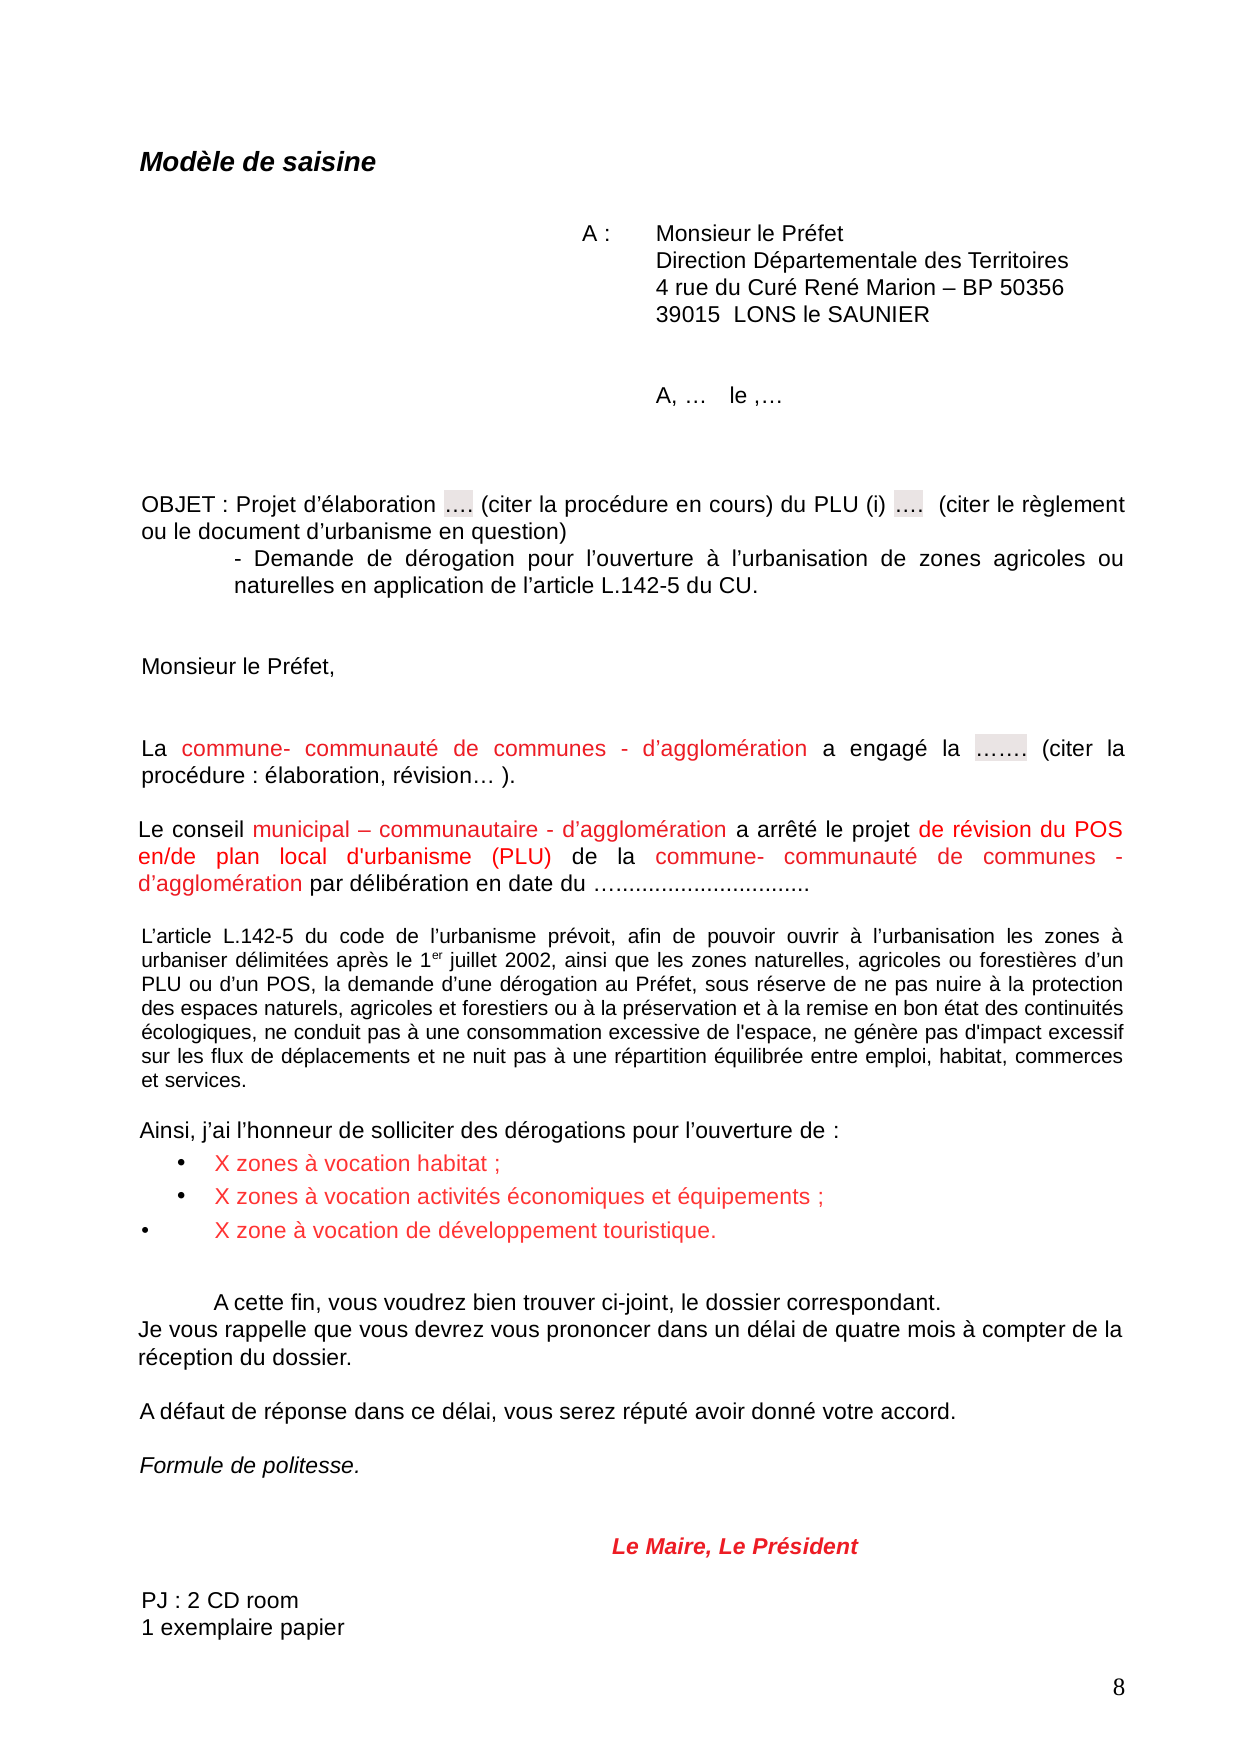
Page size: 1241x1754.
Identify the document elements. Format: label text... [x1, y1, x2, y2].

list X zone à vocation de développement touristique. [141, 1216, 1125, 1243]
text A cette fin, vous voudrez bien trouver ci-joint, le dossier correspondant. [139, 1289, 1125, 1316]
subtitle Modèle de saisine [139, 146, 1125, 178]
text 39015 LONS le SAUNIER [141, 301, 1125, 328]
text Le conseil municipal – communautaire - d’agglomération a arrêté le projet de révision du POS en/de plan local d'urbanisme (PLU) de la commune- communauté de communes - d’agglomération par délibération en date du ….............................. [139, 815, 1125, 896]
list X zones à vocation activités économiques et équipements ; [177, 1183, 1125, 1210]
text Formule de politesse. [139, 1451, 1125, 1478]
text Direction Départementale des Territoires [139, 246, 1125, 273]
text A : Monsieur le Préfet [139, 219, 1125, 246]
text Monsieur le Préfet, [141, 653, 1125, 680]
text 1 exemplaire papier [141, 1614, 1125, 1641]
list X zones à vocation habitat ; [177, 1149, 1125, 1177]
text PJ : 2 CD room [141, 1587, 1125, 1614]
text A défaut de réponse dans ce délai, vous serez réputé avoir donné votre accord. [139, 1397, 1127, 1424]
text Le Maire, Le Président [612, 1532, 1125, 1559]
text Je vous rappelle que vous devrez vous prononcer dans un délai de quatre mois à compter de la réception du dossier. [138, 1316, 1125, 1370]
text OBJET : Projet d’élaboration …. (citer la procédure en cours) du PLU (i) …. (citer le règlement ou le document d’urbanisme en question) [141, 490, 1125, 544]
text Ainsi, j’ai l’honneur de solliciter des dérogations pour l’ouverture de : [139, 1116, 1125, 1143]
text - Demande de dérogation pour l’ouverture à l’urbanisation de zones agricoles ou naturelles en application de l’article L.142-5 du CU. [234, 544, 1125, 598]
text La commune- communauté de communes - d’agglomération a engagé la ……. (citer la procédure : élaboration, révision… ). [141, 734, 1125, 788]
text L’article L.142-5 du code de l’urbanisme prévoit, afin de pouvoir ouvrir à l’urbanisation les zones à urbaniser délimitées après le 1er juillet 2002, ainsi que les zones naturelles, agricoles ou forestières d’un PLU ou d’un POS, la demande d’une dérogation au Préfet, sous réserve de ne pas nuire à la protection des espaces naturels, agricoles et forestiers ou à la préservation et à la remise en bon état des continuités écologiques, ne conduit pas à une consommation excessive de l'espace, ne génère pas d'impact excessif sur les flux de déplacements et ne nuit pas à une répartition équilibrée entre emploi, habitat, commerces et services. [141, 896, 1125, 1092]
text 4 rue du Curé René Marion – BP 50356 [139, 273, 1125, 301]
text A, … le ,… [141, 382, 1125, 409]
